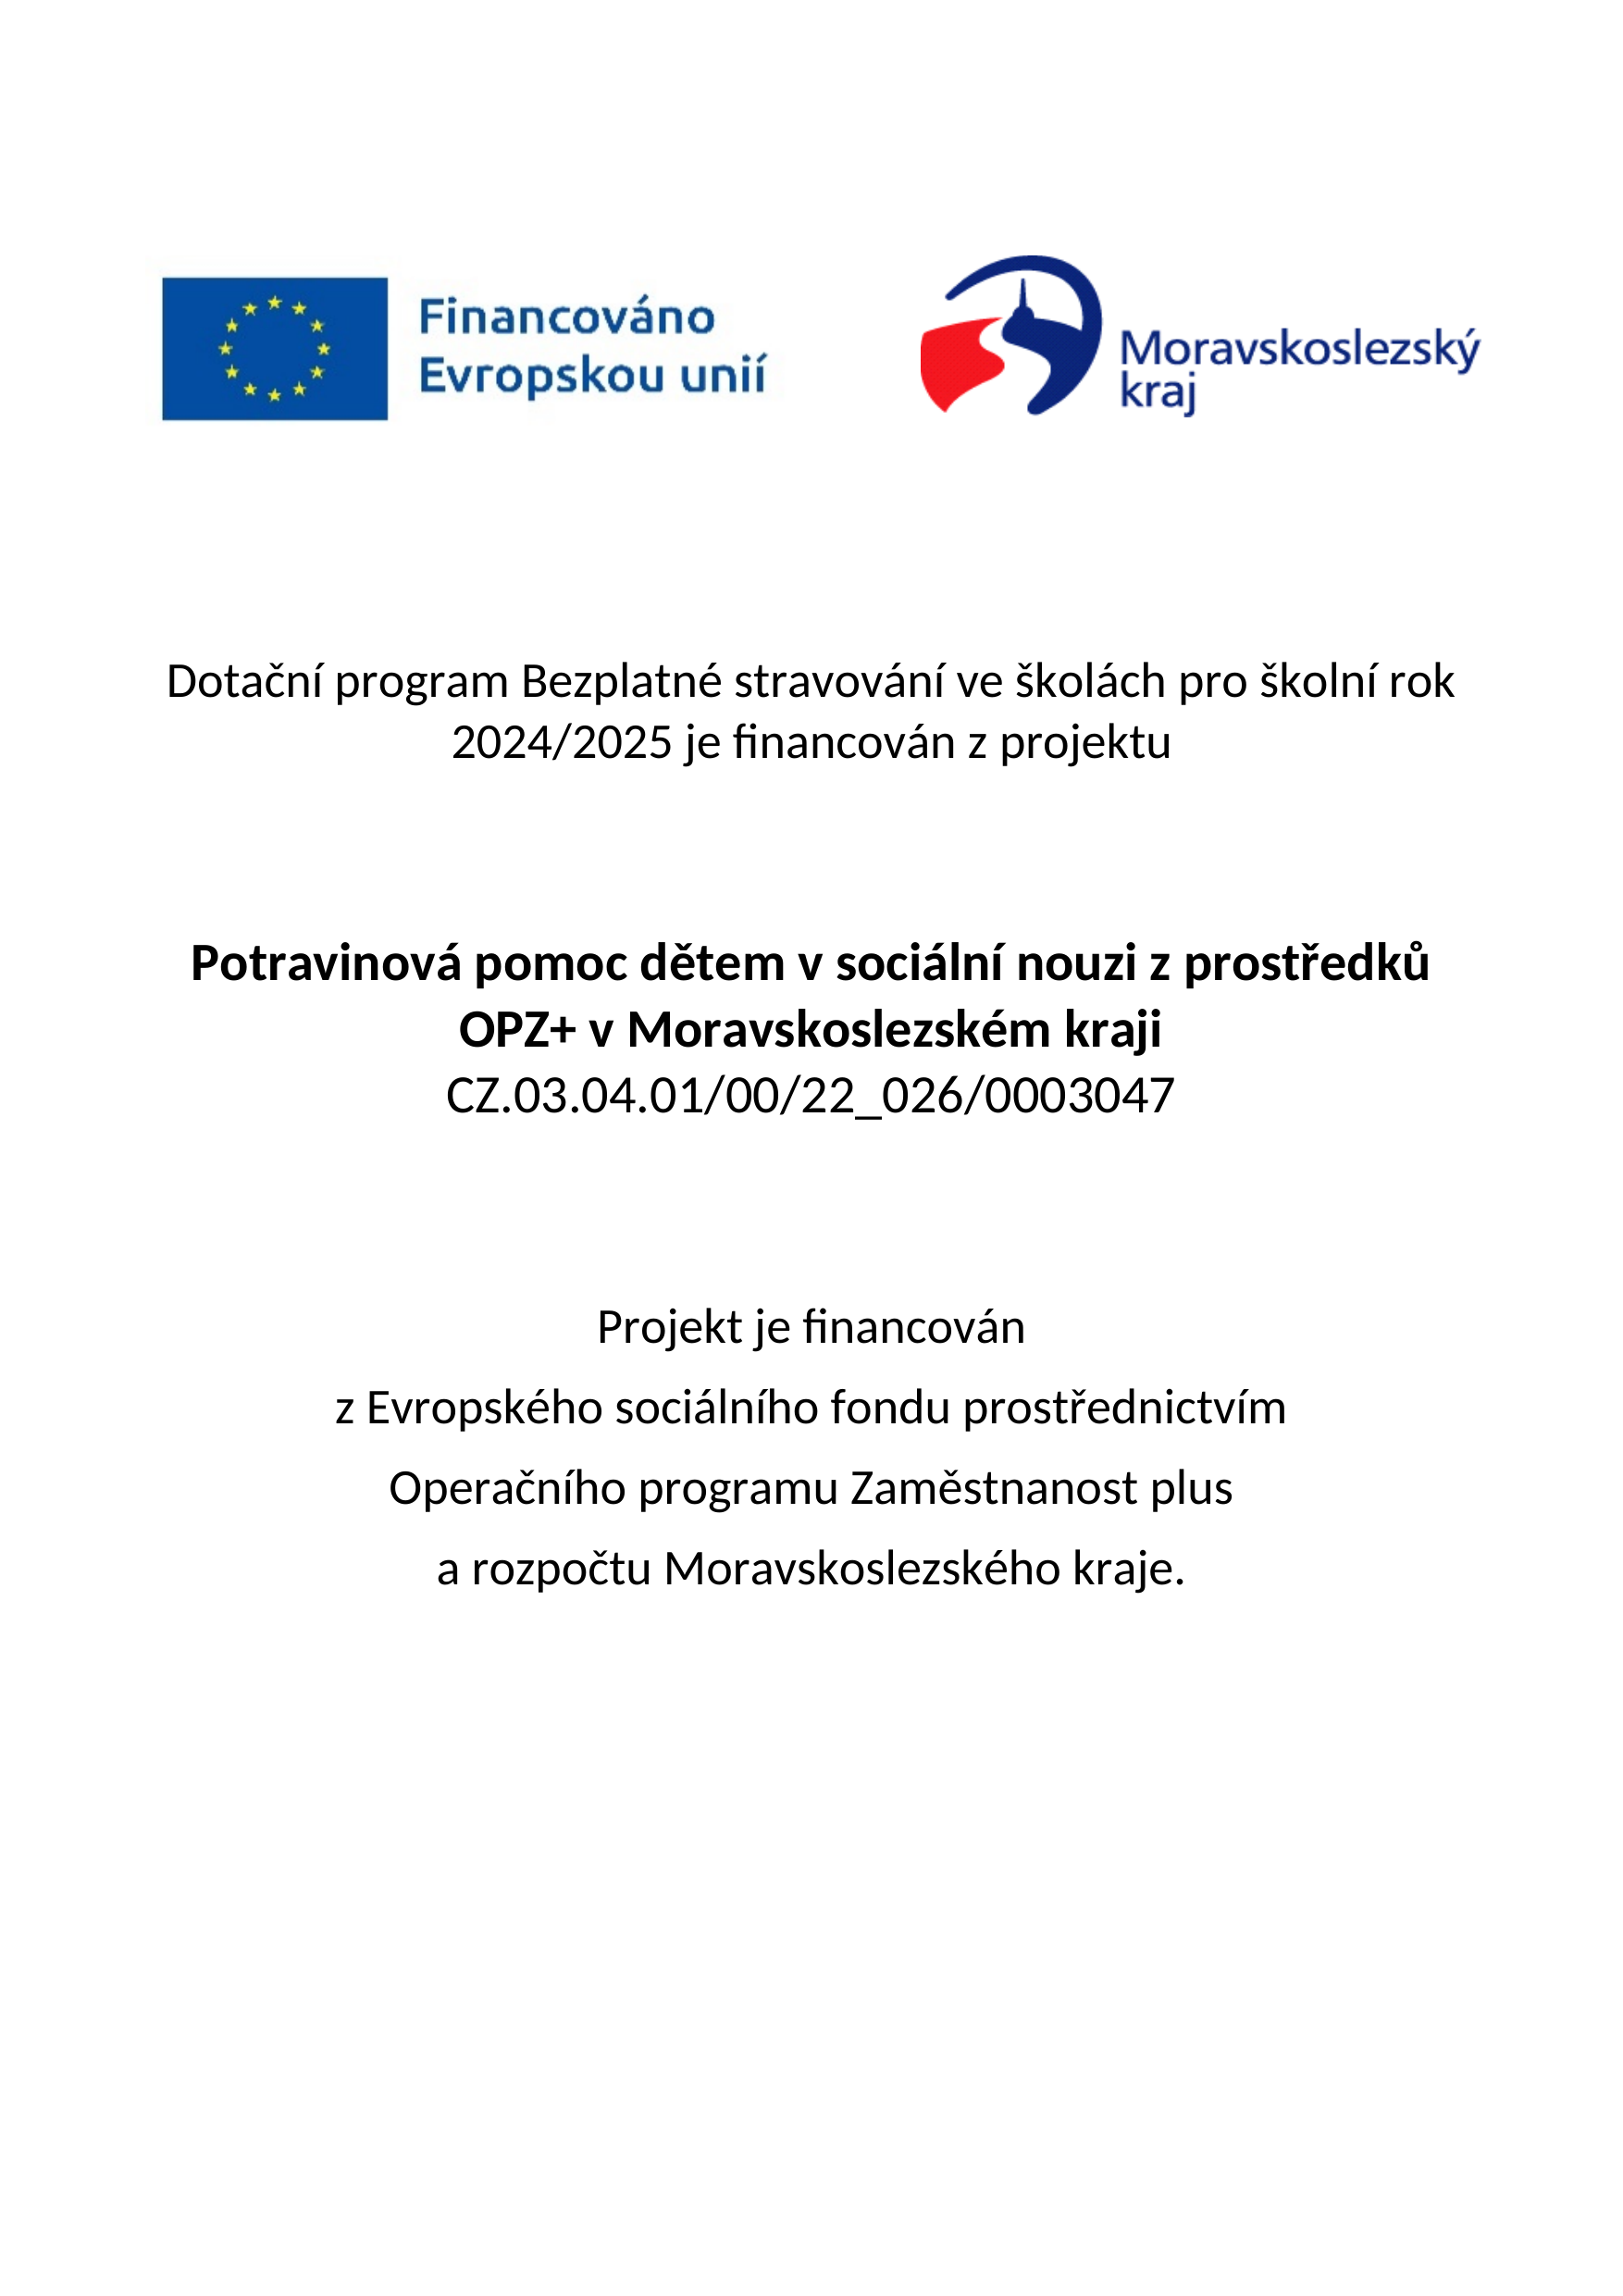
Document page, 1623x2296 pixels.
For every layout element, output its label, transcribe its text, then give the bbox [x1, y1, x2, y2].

text a rozpočtu Moravskoslezského kraje. [137, 1536, 1486, 1597]
text Potravinová pomoc dětem v sociální nouzi z prostředků OPZ+ v Moravskoslezském kraji [137, 928, 1486, 1061]
text Projekt je financován [137, 1295, 1486, 1356]
text Operačního programu Zaměstnanost plus [137, 1456, 1486, 1517]
text Dotační program Bezplatné stravování ve školách pro školní rok 2024/2025 je financován z projektu [137, 649, 1486, 771]
text CZ.03.04.01/00/22_026/0003047 [137, 1061, 1486, 1126]
text z Evropského sociálního fondu prostřednictvím [137, 1375, 1486, 1436]
